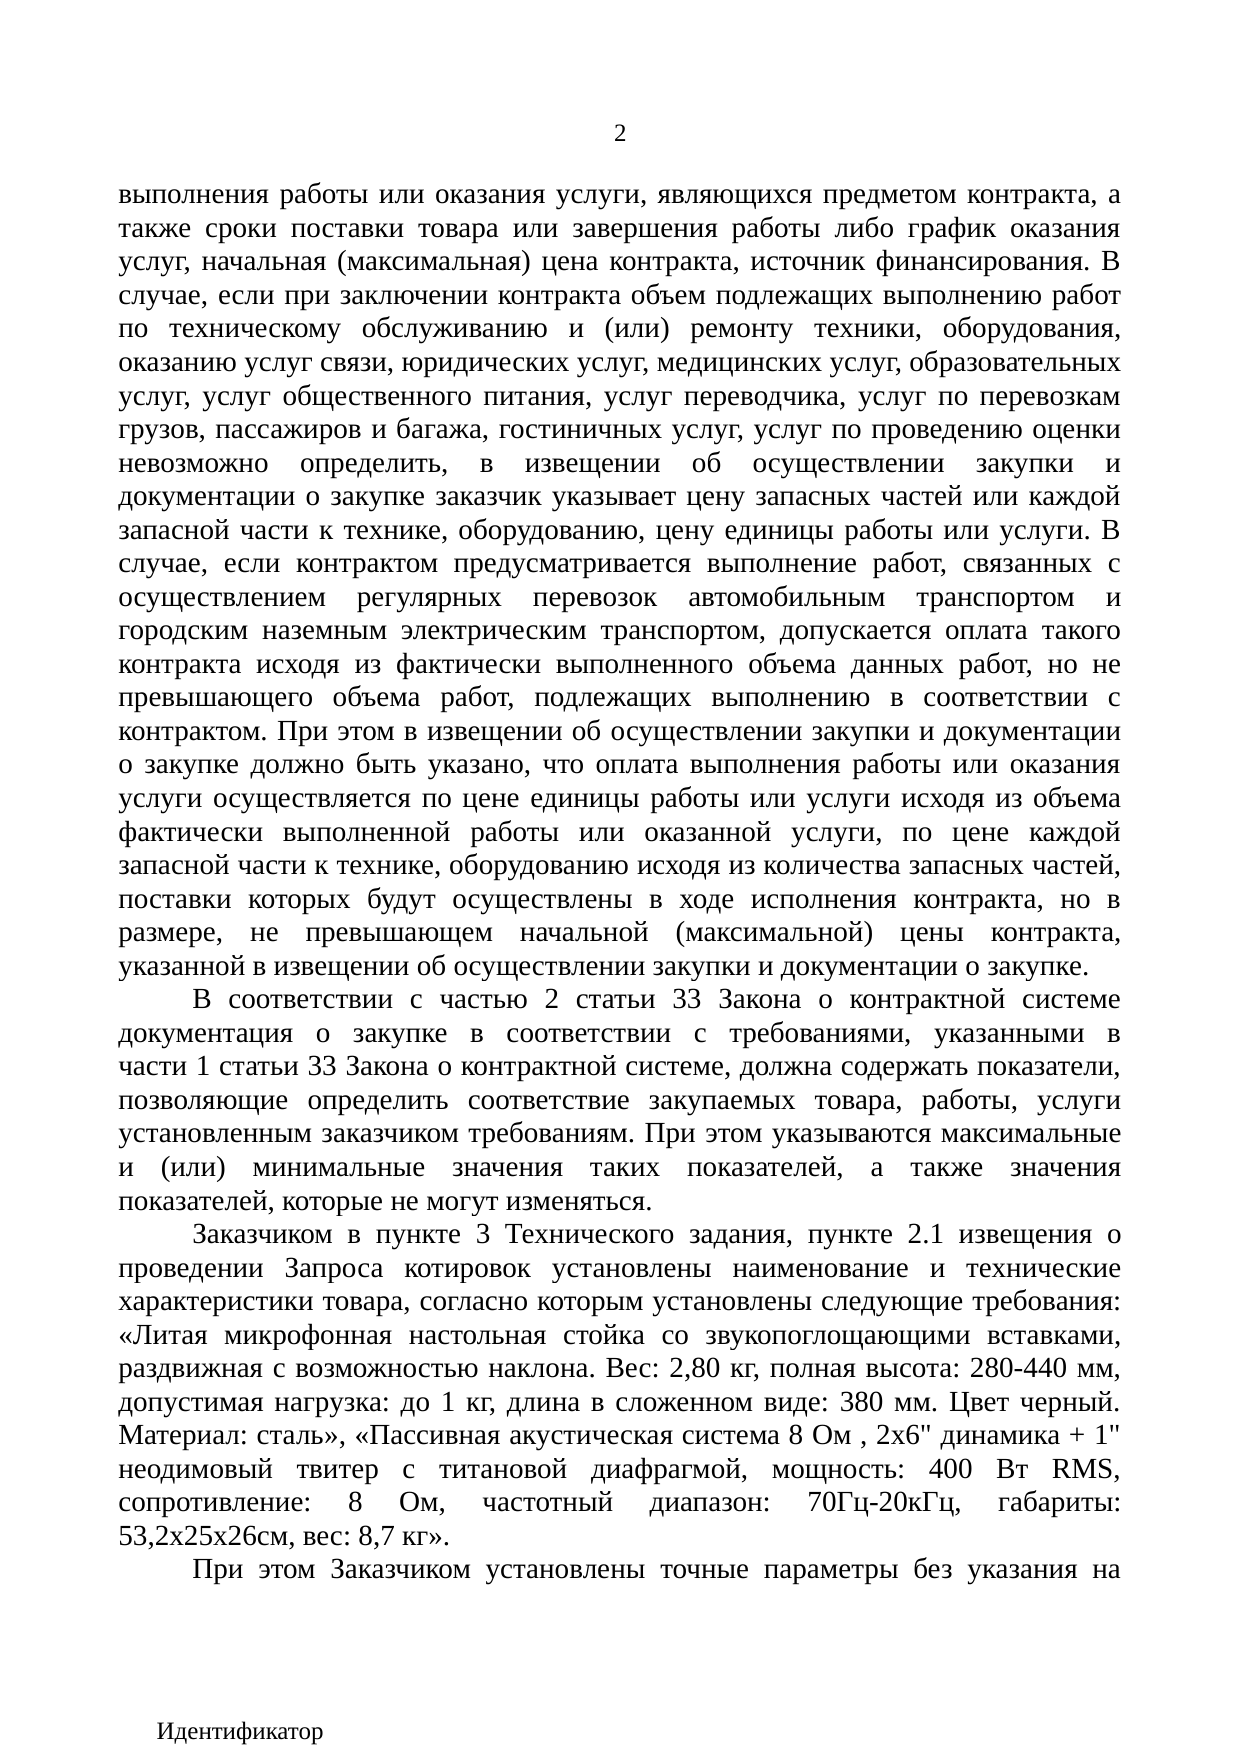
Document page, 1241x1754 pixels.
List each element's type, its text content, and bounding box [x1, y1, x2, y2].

text Заказчиком в пункте 3 Технического задания, пункте 2.1 извещения о проведении Запроса котировок установлены наименование и технические характеристики товара, согласно которым установлены следующие требования: «Литая микрофонная настольная стойка со звукопоглощающими вставками, раздвижная с возможностью наклона. Вес: 2,80 кг, полная высота: 280-440 мм, допустимая нагрузка: до 1 кг, длина в сложенном виде: 380 мм. Цвет черный. Материал: сталь», «Пассивная акустическая система 8 Ом , 2x6" динамика + 1" неодимовый твитер c титановой диафрагмой, мощность: 400 Вт RMS, сопротивление: 8 Ом, частотный диапазон: 70Гц-20кГц, габариты: 53,2x25x26см, вес: 8,7 кг». [118, 1216, 1122, 1552]
text выполнения работы или оказания услуги, являющихся предметом контракта, а также сроки поставки товара или завершения работы либо график оказания услуг, начальная (максимальная) цена контракта, источник финансирования. В случае, если при заключении контракта объем подлежащих выполнению работ по техническому обслуживанию и (или) ремонту техники, оборудования, оказанию услуг связи, юридических услуг, медицинских услуг, образовательных услуг, услуг общественного питания, услуг переводчика, услуг по перевозкам грузов, пассажиров и багажа, гостиничных услуг, услуг по проведению оценки невозможно определить, в извещении об осуществлении закупки и документации о закупке заказчик указывает цену запасных частей или каждой запасной части к технике, оборудованию, цену единицы работы или услуги. В случае, если контрактом предусматривается выполнение работ, связанных с осуществлением регулярных перевозок автомобильным транспортом и городским наземным электрическим транспортом, допускается оплата такого контракта исходя из фактически выполненного объема данных работ, но не превышающего объема работ, подлежащих выполнению в соответствии с контрактом. При этом в извещении об осуществлении закупки и документации о закупке должно быть указано, что оплата выполнения работы или оказания услуги осуществляется по цене единицы работы или услуги исходя из объема фактически выполненной работы или оказанной услуги, по цене каждой запасной части к технике, оборудованию исходя из количества запасных частей, поставки которых будут осуществлены в ходе исполнения контракта, но в размере, не превышающем начальной (максимальной) цены контракта, указанной в извещении об осуществлении закупки и документации о закупке. [118, 176, 1122, 981]
text При этом Заказчиком установлены точные параметры без указания на [118, 1552, 1122, 1585]
text В соответствии с частью 2 статьи 33 Закона о контрактной системе документация о закупке в соответствии с требованиями, указанными в части 1 статьи 33 Закона о контрактной системе, должна содержать показатели, позволяющие определить соответствие закупаемых товара, работы, услуги установленным заказчиком требованиям. При этом указываются максимальные и (или) минимальные значения таких показателей, а также значения показателей, которые не могут изменяться. [118, 981, 1122, 1216]
